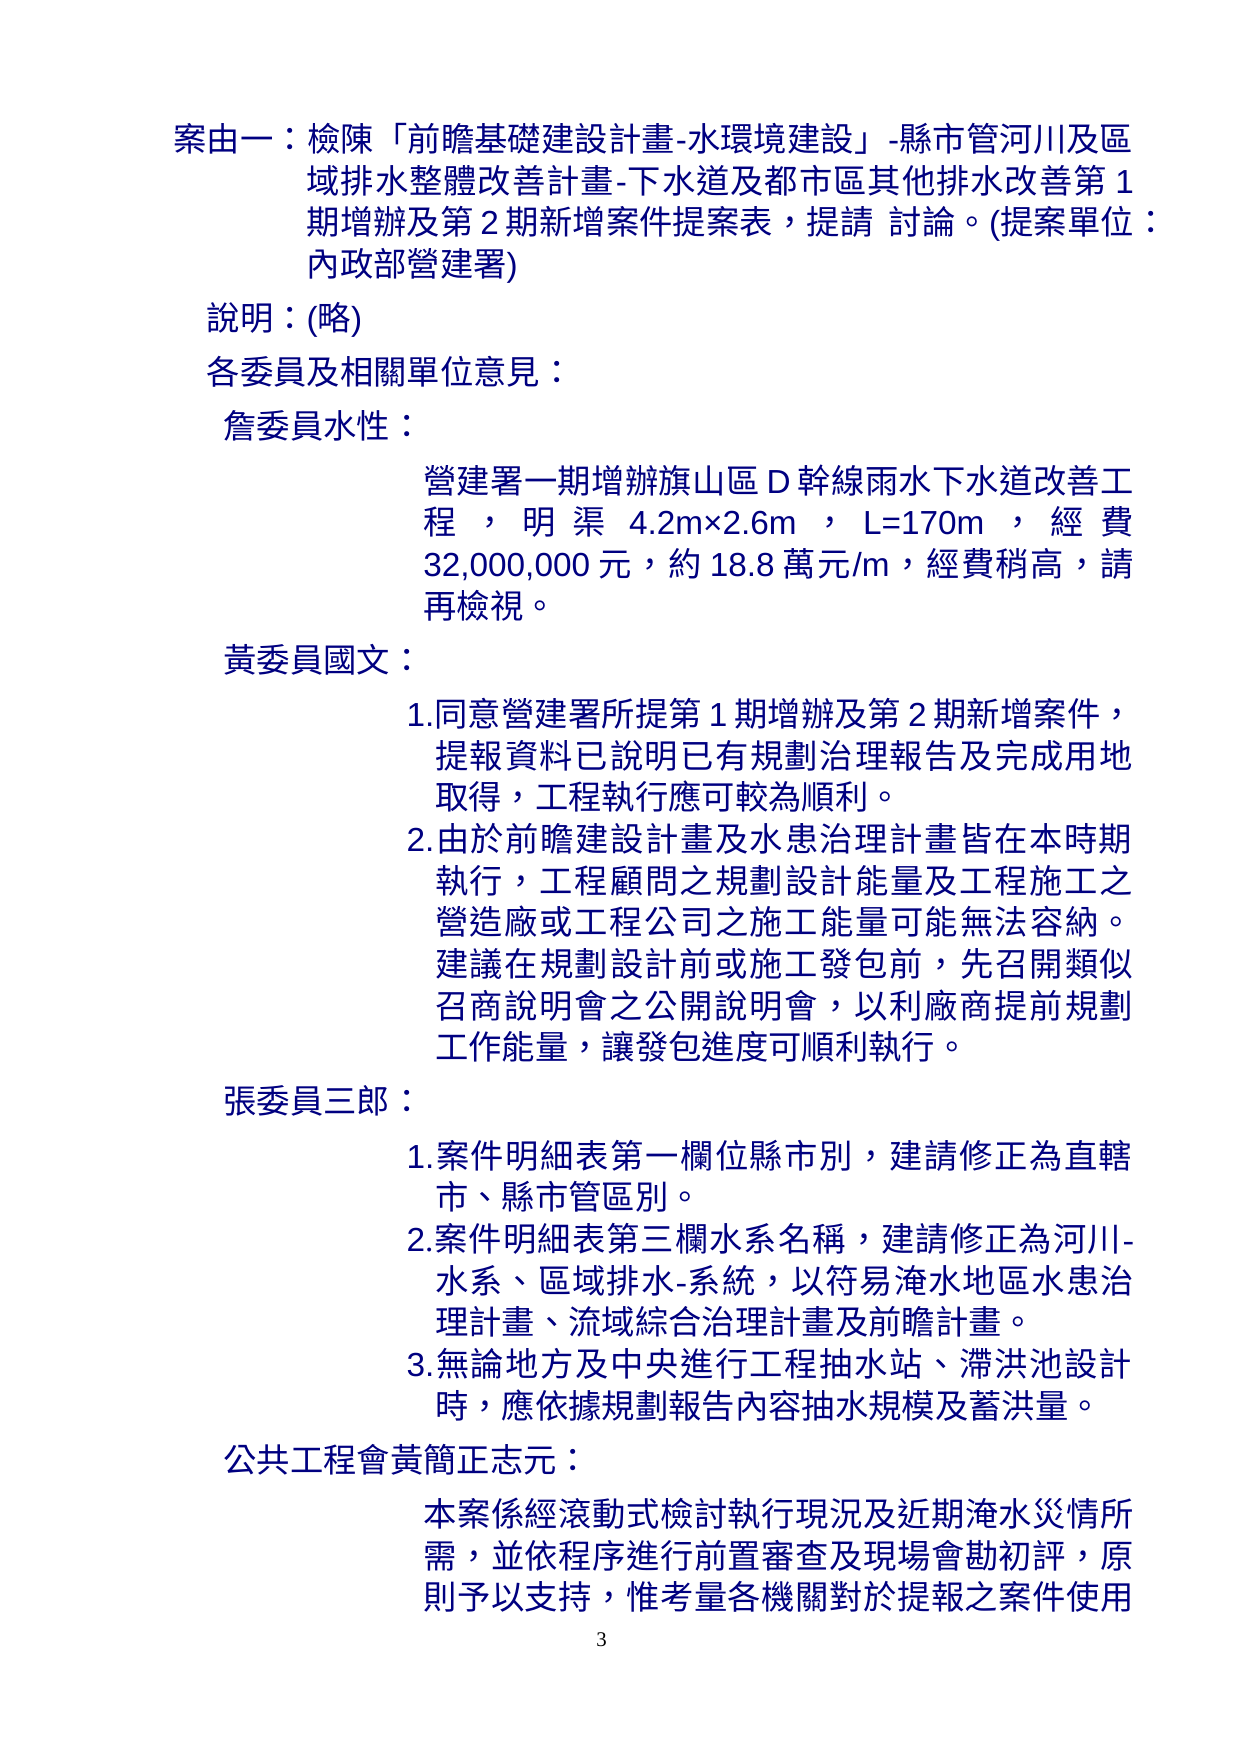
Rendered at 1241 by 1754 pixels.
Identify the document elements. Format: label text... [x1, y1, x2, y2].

text 2.由於前瞻建設計畫及水患治理計畫皆在本時期執行，工程顧問之規劃設計能量及工程施工之營造廠或工程公司之施工能量可能無法容納。建議在規劃設計前或施工發包前，先召開類似召商說明會之公開說明會，以利廠商提前規劃工作能量，讓發包進度可順利執行。 [406, 818, 1134, 1068]
text 1.同意營建署所提第1期增辦及第2期新增案件，提報資料已說明已有規劃治理報告及完成用地取得，工程執行應可較為順利。 [406, 693, 1134, 818]
text 3.無論地方及中央進行工程抽水站、滯洪池設計時，應依據規劃報告內容抽水規模及蓄洪量。 [406, 1343, 1134, 1426]
text 案由一：檢陳「前瞻基礎建設計畫-水環境建設」-縣市管河川及區域排水整體改善計畫-下水道及都市區其他排水改善第1期增辦及第2期新增案件提案表，提請 討論。(提案單位：內政部營建署) [173, 118, 1134, 285]
text 張委員三郎： [223, 1081, 1134, 1122]
text 本案係經滾動式檢討執行現況及近期淹水災情所需，並依程序進行前置審查及現場會勘初評，原則予以支持，惟考量各機關對於提報之案件使用 [423, 1493, 1134, 1618]
text 2.案件明細表第三欄水系名稱，建請修正為河川-水系、區域排水-系統，以符易淹水地區水患治理計畫、流域綜合治理計畫及前瞻計畫。 [406, 1218, 1134, 1343]
text 說明：(略) [206, 297, 1134, 339]
text 公共工程會黃簡正志元： [223, 1439, 1134, 1481]
text 1.案件明細表第一欄位縣市別，建請修正為直轄市、縣市管區別。 [406, 1135, 1134, 1218]
text 營建署一期增辦旗山區D幹線雨水下水道改善工程，明渠4.2m×2.6m，L=170m，經費32,000,000元，約18.8萬元/m，經費稍高，請再檢視。 [423, 460, 1134, 626]
text 各委員及相關單位意見： [206, 351, 1134, 393]
text 黃委員國文： [223, 639, 1134, 681]
text 詹委員水性： [223, 406, 1134, 447]
